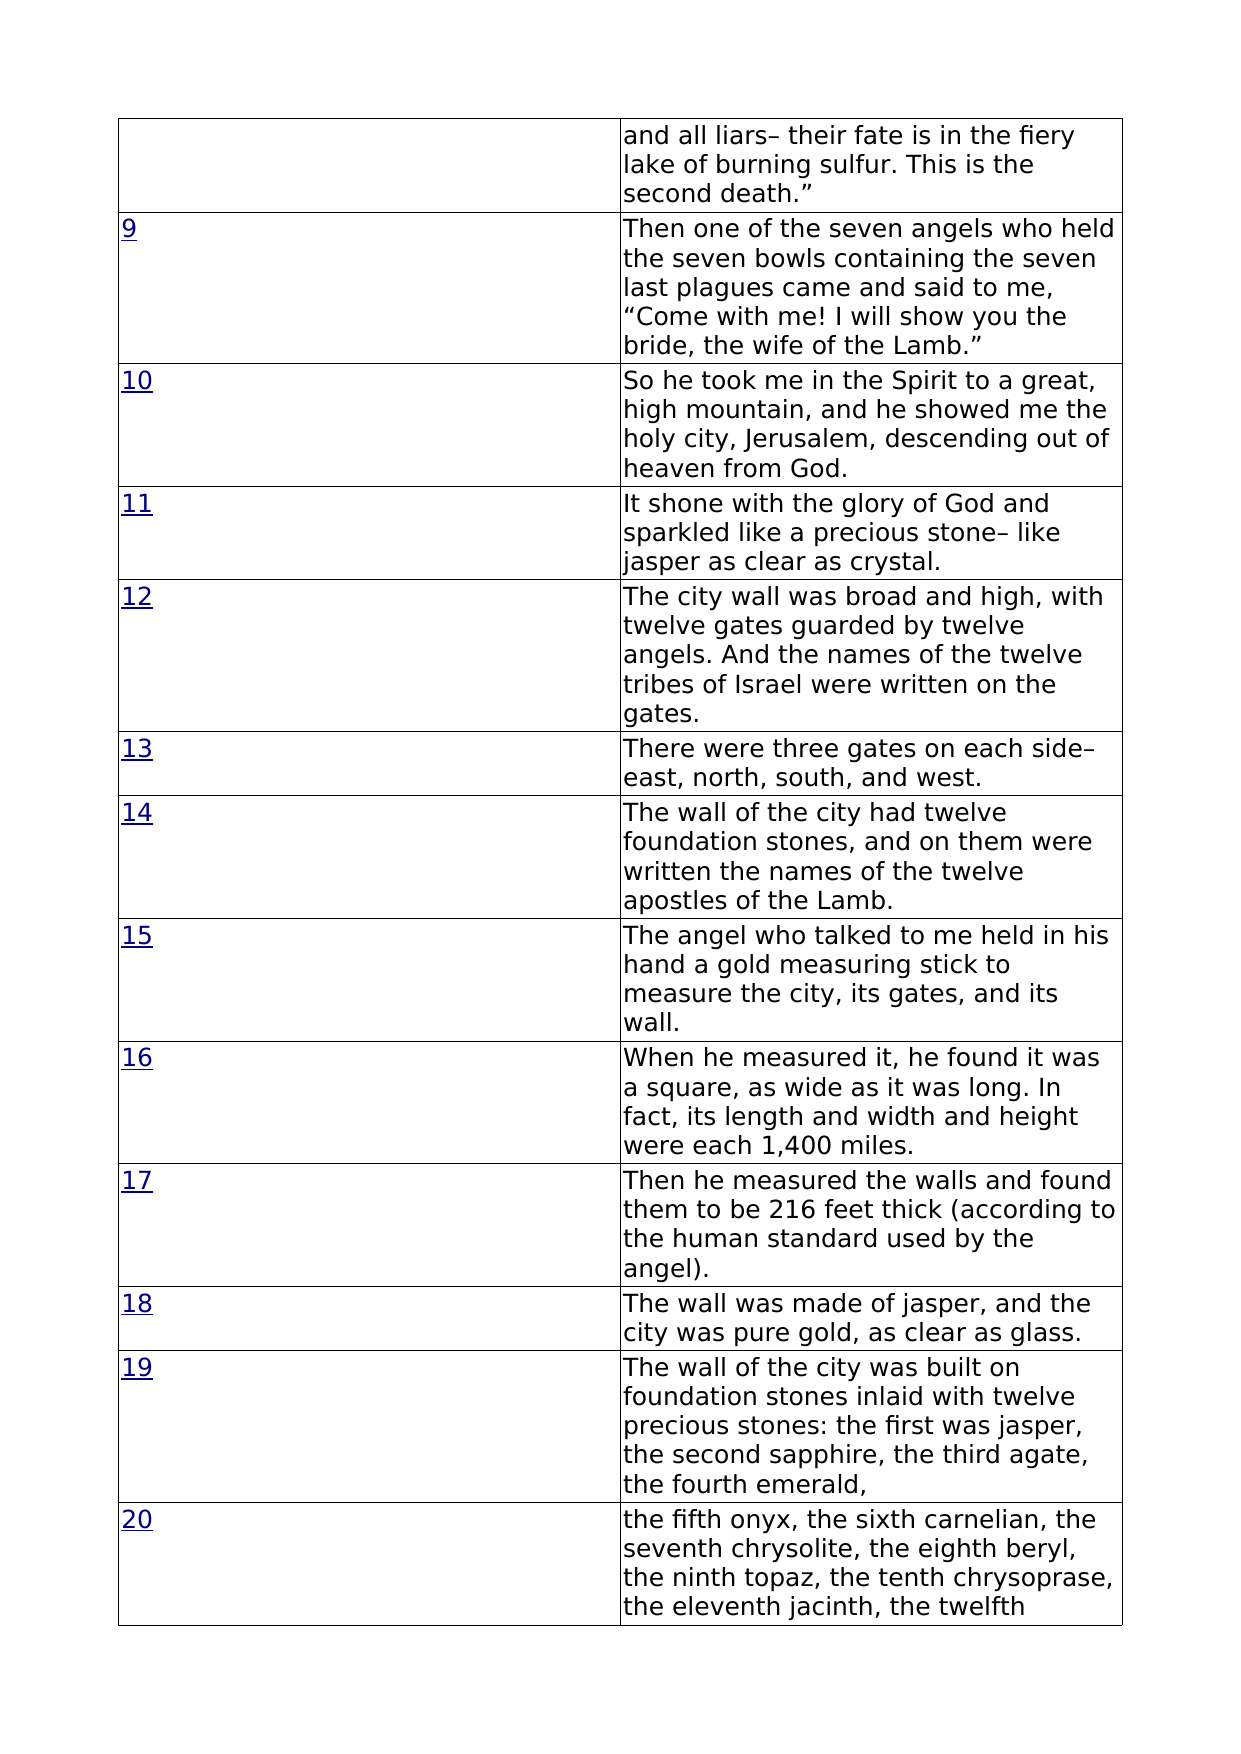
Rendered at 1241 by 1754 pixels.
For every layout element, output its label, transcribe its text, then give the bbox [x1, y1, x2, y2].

table_cell [119, 119, 620, 212]
table_cell When he measured it, he found it was a square, as wide as it was long. In fact, its length and width and height were each 1,400 miles. [621, 1042, 1122, 1163]
table_cell The wall of the city was built on foundation stones inlaid with twelve precious stones: the first was jasper, the second sapphire, the third agate, the fourth emerald, [621, 1351, 1122, 1502]
table_cell The wall of the city had twelve foundation stones, and on them were written the names of the twelve apostles of the Lamb. [621, 796, 1122, 918]
table_cell It shone with the glory of God and sparkled like a precious stone– like jasper as clear as crystal. [621, 487, 1122, 579]
table_cell The city wall was broad and high, with twelve gates guarded by twelve angels. And the names of the twelve tribes of Israel were written on the gates. [621, 580, 1122, 731]
table_cell 10 [119, 364, 620, 486]
table_cell 15 [119, 919, 620, 1041]
table_cell 19 [119, 1351, 620, 1502]
table_cell the fifth onyx, the sixth carnelian, the seventh chrysolite, the eighth beryl, the ninth topaz, the tenth chrysoprase, the eleventh jacinth, the twelfth [621, 1503, 1122, 1624]
table_cell and all liars– their fate is in the fiery lake of burning sulfur. This is the second death.” [621, 119, 1122, 212]
table_cell 12 [119, 580, 620, 731]
table_cell 17 [119, 1164, 620, 1286]
table_cell 18 [119, 1287, 620, 1350]
table_cell There were three gates on each side– east, north, south, and west. [621, 732, 1122, 795]
table_cell So he took me in the Spirit to a great, high mountain, and he showed me the holy city, Jerusalem, descending out of heaven from God. [621, 364, 1122, 486]
table_cell 14 [119, 796, 620, 918]
table_cell 9 [119, 213, 620, 363]
table_cell The wall was made of jasper, and the city was pure gold, as clear as glass. [621, 1287, 1122, 1350]
table_cell 11 [119, 487, 620, 579]
table_cell 16 [119, 1042, 620, 1163]
table_cell 13 [119, 732, 620, 795]
table_cell Then one of the seven angels who held the seven bowls containing the seven last plagues came and said to me, “Come with me! I will show you the bride, the wife of the Lamb.” [621, 213, 1122, 363]
table_cell Then he measured the walls and found them to be 216 feet thick (according to the human standard used by the angel). [621, 1164, 1122, 1286]
table_cell The angel who talked to me held in his hand a gold measuring stick to measure the city, its gates, and its wall. [621, 919, 1122, 1041]
table_cell 20 [119, 1503, 620, 1624]
